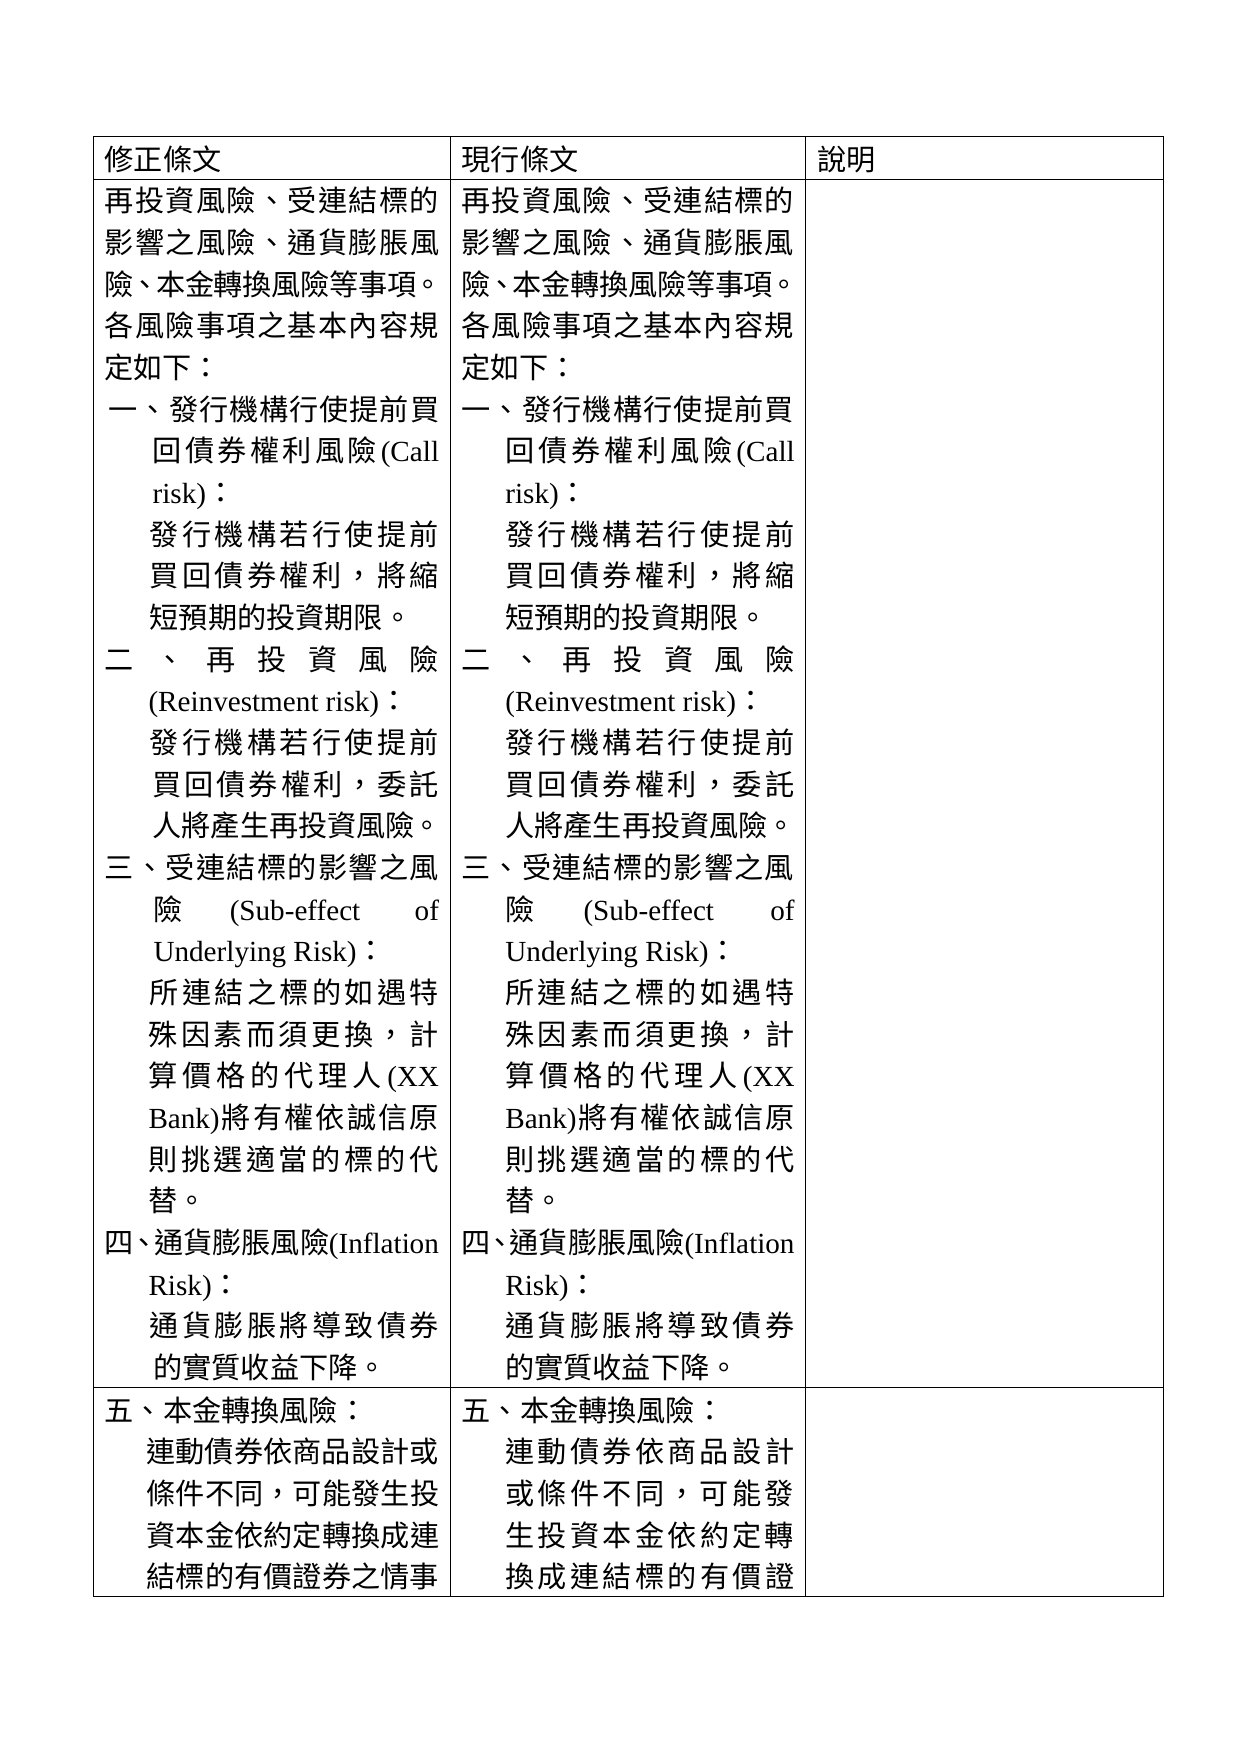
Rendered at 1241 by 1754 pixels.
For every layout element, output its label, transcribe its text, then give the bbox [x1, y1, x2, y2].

table_cell 一、發行機構行使提前買回債券權利風險(Call risk)： 發行機構若行使提前買回債券權利，將縮短預期的投資期限。 [451, 387, 805, 637]
table_cell [806, 387, 1163, 637]
table_cell 三、受連結標的影響之風險(Sub-effect of Underlying Risk)： 所連結之標的如遇特殊因素而須更換，計算價格的代理人(XX Bank)將有權依誠信原則挑選適當的標的代替。 [94, 845, 450, 1220]
table_cell [806, 637, 1163, 845]
table_cell 三、受連結標的影響之風險(Sub-effect of Underlying Risk)： 所連結之標的如遇特殊因素而須更換，計算價格的代理人(XX Bank)將有權依誠信原則挑選適當的標的代替。 [451, 845, 805, 1220]
table_cell 一、發行機構行使提前買回債券權利風險(Call risk)： 發行機構若行使提前買回債券權利，將縮短預期的投資期限。 [94, 387, 450, 637]
table_cell [806, 1220, 1163, 1387]
table_cell 二、再投資風險(Reinvestment risk)： 發行機構若行使提前買回債券權利，委託人將產生再投資風險。 [451, 637, 805, 845]
table_cell 四、通貨膨脹風險(Inflation Risk)： 通貨膨脹將導致債券的實質收益下降。 [94, 1220, 450, 1387]
table_header 說明 [806, 137, 1163, 178]
table_cell 再投資風險、受連結標的影響之風險、通貨膨脹風險、本金轉換風險等事項。各風險事項之基本內容規定如下： [94, 180, 450, 387]
table_cell 五、本金轉換風險： 連動債券依商品設計或條件不同，可能發生投資本金依約定轉換成連結標的有價證 [451, 1388, 805, 1596]
table_header 現行條文 [451, 137, 805, 178]
table_cell 四、通貨膨脹風險(Inflation Risk)： 通貨膨脹將導致債券的實質收益下降。 [451, 1220, 805, 1387]
table_cell 再投資風險、受連結標的影響之風險、通貨膨脹風險、本金轉換風險等事項。各風險事項之基本內容規定如下： [451, 180, 805, 387]
table_cell [806, 845, 1163, 1220]
table_cell 五、本金轉換風險： 連動債券依商品設計或條件不同，可能發生投資本金依約定轉換成連結標的有價證券之情事 [94, 1388, 450, 1596]
table_cell [806, 1388, 1163, 1596]
table_header 修正條文 [94, 137, 450, 178]
table_cell [806, 180, 1163, 387]
table_cell 二、再投資風險(Reinvestment risk)： 發行機構若行使提前買回債券權利，委託人將產生再投資風險。 [94, 637, 450, 845]
